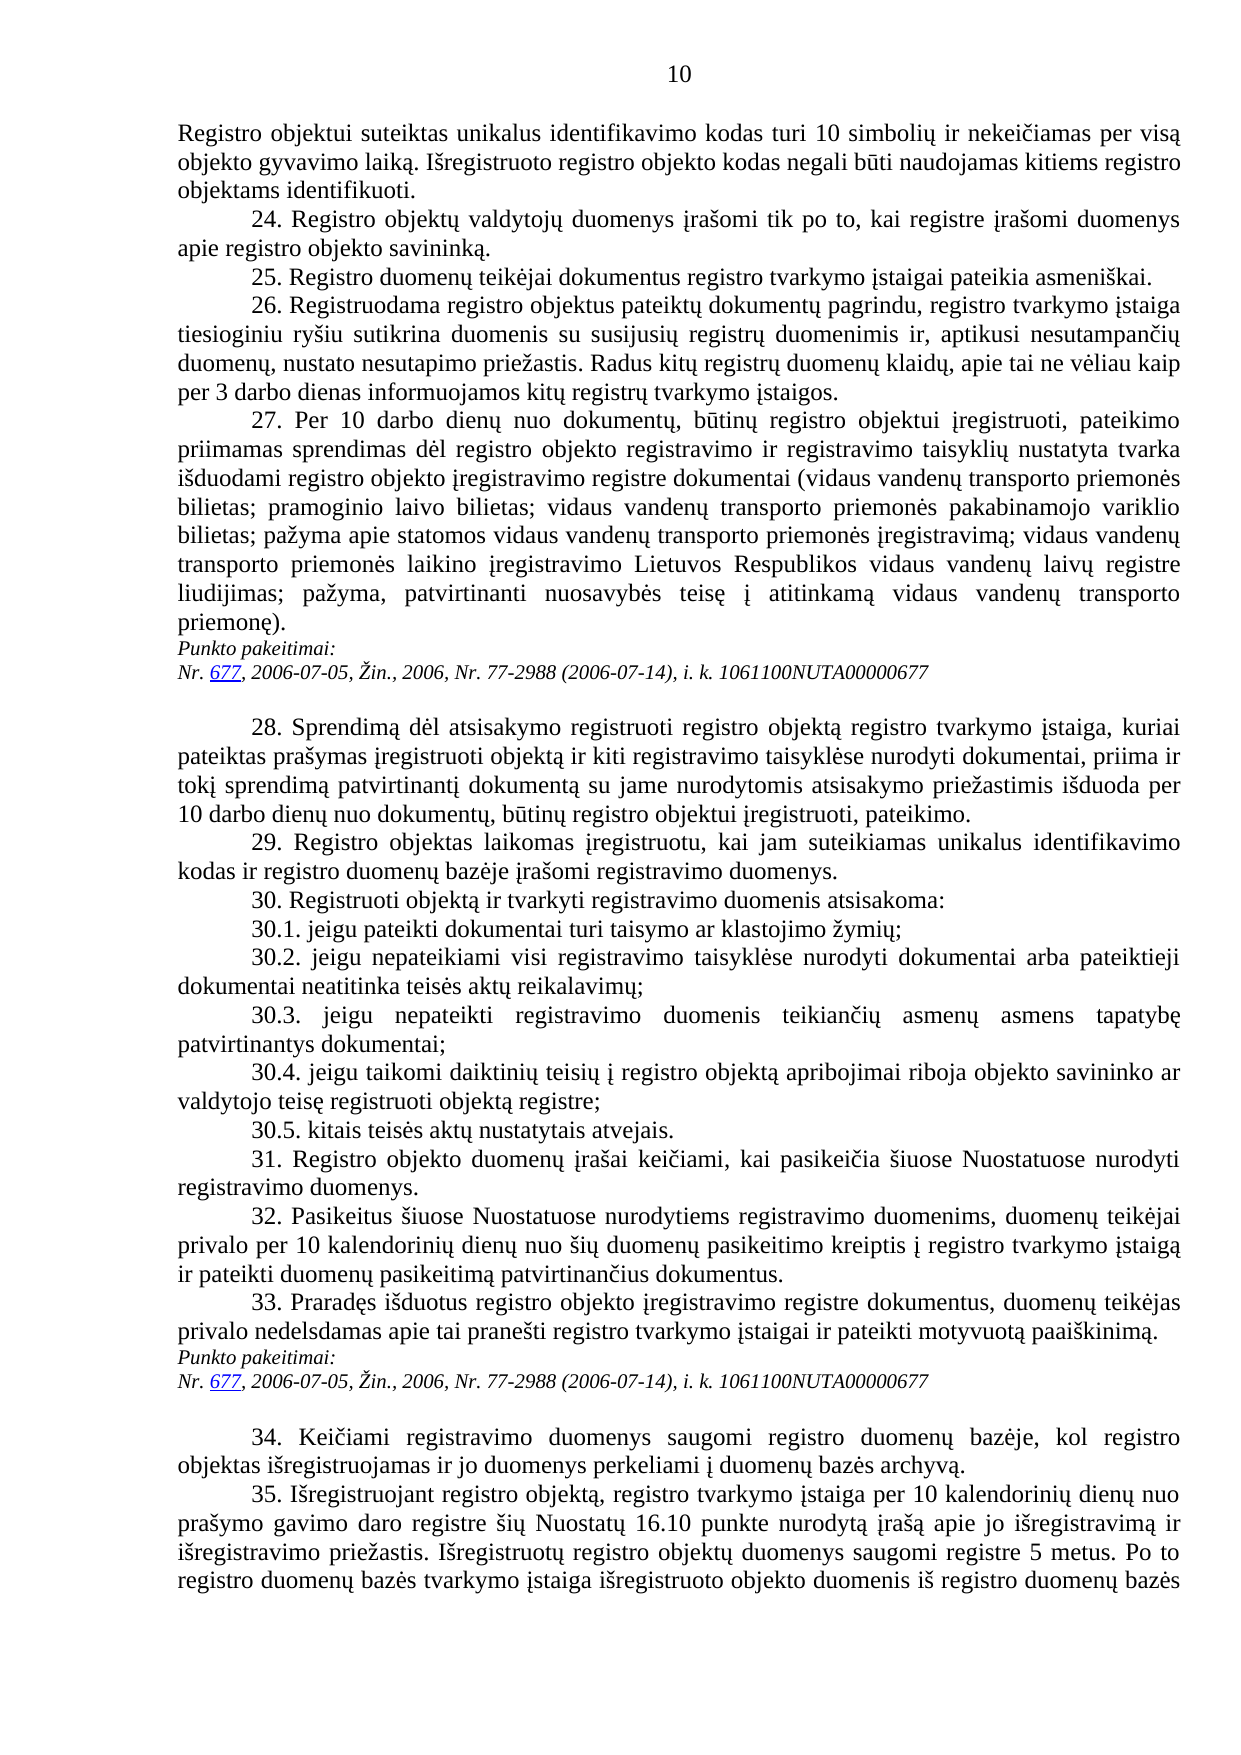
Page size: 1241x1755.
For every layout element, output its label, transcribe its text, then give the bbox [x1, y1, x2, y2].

text 27. Per 10 darbo dienų nuo dokumentų, būtinų registro objektui įregistruoti, pateikimo priimamas sprendimas dėl registro objekto registravimo ir registravimo taisyklių nustatyta tvarka išduodami registro objekto įregistravimo registre dokumentai (vidaus vandenų transporto priemonės bilietas; pramoginio laivo bilietas; vidaus vandenų transporto priemonės pakabinamojo variklio bilietas; pažyma apie statomos vidaus vandenų transporto priemonės įregistravimą; vidaus vandenų transporto priemonės laikino įregistravimo Lietuvos Respublikos vidaus vandenų laivų registre liudijimas; pažyma, patvirtinanti nuosavybės teisę į atitinkamą vidaus vandenų transporto priemonę). [177, 406, 1181, 636]
text 30.4. jeigu taikomi daiktinių teisių į registro objektą apribojimai riboja objekto savininko ar valdytojo teisę registruoti objektą registre; [177, 1057, 1181, 1115]
text 30.2. jeigu nepateikiami visi registravimo taisyklėse nurodyti dokumentai arba pateiktieji dokumentai neatitinka teisės aktų reikalavimų; [177, 942, 1181, 1000]
text Nr. 677, 2006-07-05, Žin., 2006, Nr. 77-2988 (2006-07-14), i. k. 1061100NUTA00000677 [177, 1369, 1181, 1393]
text Punkto pakeitimai: [177, 1345, 1181, 1369]
text Punkto pakeitimai: [177, 636, 1181, 660]
text 35. Išregistruojant registro objektą, registro tvarkymo įstaiga per 10 kalendorinių dienų nuo prašymo gavimo daro registre šių Nuostatų 16.10 punkte nurodytą įrašą apie jo išregistravimą ir išregistravimo priežastis. Išregistruotų registro objektų duomenys saugomi registre 5 metus. Po to registro duomenų bazės tvarkymo įstaiga išregistruoto objekto duomenis iš registro duomenų bazės [177, 1479, 1181, 1594]
text 30. Registruoti objektą ir tvarkyti registravimo duomenis atsisakoma: [177, 885, 1181, 914]
text 30.5. kitais teisės aktų nustatytais atvejais. [177, 1115, 1181, 1144]
text 28. Sprendimą dėl atsisakymo registruoti registro objektą registro tvarkymo įstaiga, kuriai pateiktas prašymas įregistruoti objektą ir kiti registravimo taisyklėse nurodyti dokumentai, priima ir tokį sprendimą patvirtinantį dokumentą su jame nurodytomis atsisakymo priežastimis išduoda per 10 darbo dienų nuo dokumentų, būtinų registro objektui įregistruoti, pateikimo. [177, 712, 1181, 827]
text 33. Praradęs išduotus registro objekto įregistravimo registre dokumentus, duomenų teikėjas privalo nedelsdamas apie tai pranešti registro tvarkymo įstaigai ir pateikti motyvuotą paaiškinimą. [177, 1287, 1181, 1345]
text 25. Registro duomenų teikėjai dokumentus registro tvarkymo įstaigai pateikia asmeniškai. [177, 262, 1181, 291]
text 34. Keičiami registravimo duomenys saugomi registro duomenų bazėje, kol registro objektas išregistruojamas ir jo duomenys perkeliami į duomenų bazės archyvą. [177, 1422, 1181, 1479]
text 30.3. jeigu nepateikti registravimo duomenis teikiančių asmenų asmens tapatybę patvirtinantys dokumentai; [177, 1000, 1181, 1057]
text 29. Registro objektas laikomas įregistruotu, kai jam suteikiamas unikalus identifikavimo kodas ir registro duomenų bazėje įrašomi registravimo duomenys. [177, 827, 1181, 885]
text 30.1. jeigu pateikti dokumentai turi taisymo ar klastojimo žymių; [177, 914, 1181, 942]
text 32. Pasikeitus šiuose Nuostatuose nurodytiems registravimo duomenims, duomenų teikėjai privalo per 10 kalendorinių dienų nuo šių duomenų pasikeitimo kreiptis į registro tvarkymo įstaigą ir pateikti duomenų pasikeitimą patvirtinančius dokumentus. [177, 1201, 1181, 1287]
text 24. Registro objektų valdytojų duomenys įrašomi tik po to, kai registre įrašomi duomenys apie registro objekto savininką. [177, 204, 1181, 262]
text 31. Registro objekto duomenų įrašai keičiami, kai pasikeičia šiuose Nuostatuose nurodyti registravimo duomenys. [177, 1144, 1181, 1201]
text Registro objektui suteiktas unikalus identifikavimo kodas turi 10 simbolių ir nekeičiamas per visą objekto gyvavimo laiką. Išregistruoto registro objekto kodas negali būti naudojamas kitiems registro objektams identifikuoti. [177, 118, 1181, 204]
text Nr. 677, 2006-07-05, Žin., 2006, Nr. 77-2988 (2006-07-14), i. k. 1061100NUTA00000677 [177, 660, 1181, 684]
text 26. Registruodama registro objektus pateiktų dokumentų pagrindu, registro tvarkymo įstaiga tiesioginiu ryšiu sutikrina duomenis su susijusių registrų duomenimis ir, aptikusi nesutampančių duomenų, nustato nesutapimo priežastis. Radus kitų registrų duomenų klaidų, apie tai ne vėliau kaip per 3 darbo dienas informuojamos kitų registrų tvarkymo įstaigos. [177, 291, 1181, 406]
